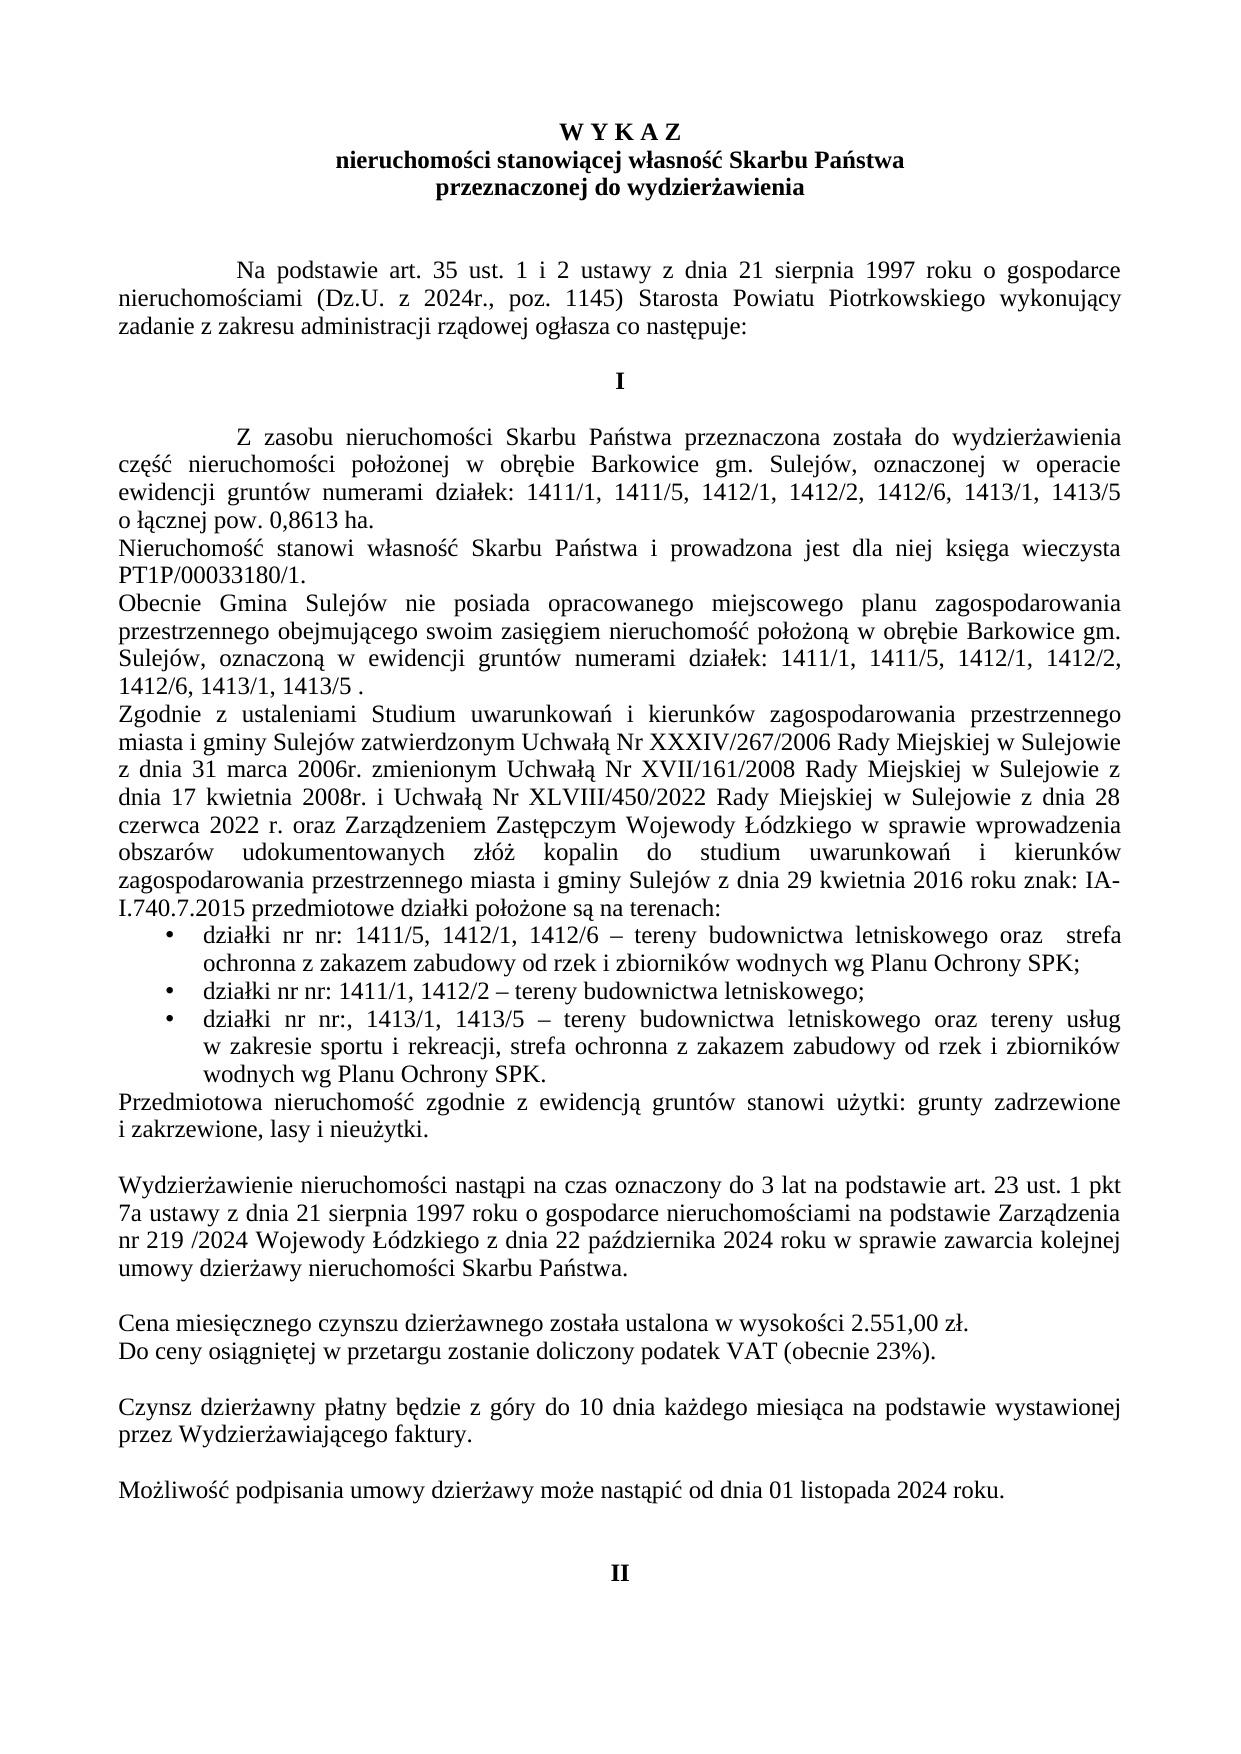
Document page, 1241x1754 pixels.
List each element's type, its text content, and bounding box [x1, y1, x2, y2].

list działki nr nr:, 1413/1, 1413/5 – tereny budownictwa letniskowego oraz tereny usług w zakresie sportu i rekreacji, strefa ochronna z zakazem zabudowy od rzek i zbiorników wodnych wg Planu Ochrony SPK. [165, 1005, 1122, 1088]
text W Y K A Z [118, 118, 1122, 146]
text nieruchomości stanowiącej własność Skarbu Państwa [118, 146, 1122, 173]
text II [118, 1559, 1122, 1587]
text Z zasobu nieruchomości Skarbu Państwa przeznaczona została do wydzierżawienia część nieruchomości położonej w obrębie Barkowice gm. Sulejów, oznaczonej w operacie ewidencji gruntów numerami działek: 1411/1, 1411/5, 1412/1, 1412/2, 1412/6, 1413/1, 1413/5 o łącznej pow. 0,8613 ha. [118, 423, 1122, 534]
text Czynsz dzierżawny płatny będzie z góry do 10 dnia każdego miesiąca na podstawie wystawionej przez Wydzierżawiającego faktury. [118, 1393, 1122, 1448]
text Cena miesięcznego czynszu dzierżawnego została ustalona w wysokości 2.551,00 zł. [118, 1309, 1122, 1337]
text I [118, 367, 1122, 395]
list działki nr nr: 1411/5, 1412/1, 1412/6 – tereny budownictwa letniskowego oraz strefa ochronna z zakazem zabudowy od rzek i zbiorników wodnych wg Planu Ochrony SPK; [165, 922, 1122, 977]
text Obecnie Gmina Sulejów nie posiada opracowanego miejscowego planu zagospodarowania przestrzennego obejmującego swoim zasięgiem nieruchomość położoną w obrębie Barkowice gm. Sulejów, oznaczoną w ewidencji gruntów numerami działek: 1411/1, 1411/5, 1412/1, 1412/2, 1412/6, 1413/1, 1413/5 . [118, 589, 1122, 700]
text Przedmiotowa nieruchomość zgodnie z ewidencją gruntów stanowi użytki: grunty zadrzewione i zakrzewione, lasy i nieużytki. [118, 1088, 1122, 1143]
text Zgodnie z ustaleniami Studium uwarunkowań i kierunków zagospodarowania przestrzennego miasta i gminy Sulejów zatwierdzonym Uchwałą Nr XXXIV/267/2006 Rady Miejskiej w Sulejowie z dnia 31 marca 2006r. zmienionym Uchwałą Nr XVII/161/2008 Rady Miejskiej w Sulejowie z dnia 17 kwietnia 2008r. i Uchwałą Nr XLVIII/450/2022 Rady Miejskiej w Sulejowie z dnia 28 czerwca 2022 r. oraz Zarządzeniem Zastępczym Wojewody Łódzkiego w sprawie wprowadzenia obszarów udokumentowanych złóż kopalin do studium uwarunkowań i kierunków zagospodarowania przestrzennego miasta i gminy Sulejów z dnia 29 kwietnia 2016 roku znak: IA-I.740.7.2015 przedmiotowe działki położone są na terenach: [118, 700, 1122, 922]
text Wydzierżawienie nieruchomości nastąpi na czas oznaczony do 3 lat na podstawie art. 23 ust. 1 pkt 7a ustawy z dnia 21 sierpnia 1997 roku o gospodarce nieruchomościami na podstawie Zarządzenia nr 219 /2024 Wojewody Łódzkiego z dnia 22 października 2024 roku w sprawie zawarcia kolejnej umowy dzierżawy nieruchomości Skarbu Państwa. [118, 1171, 1122, 1282]
text Nieruchomość stanowi własność Skarbu Państwa i prowadzona jest dla niej księga wieczysta PT1P/00033180/1. [118, 534, 1122, 589]
text Możliwość podpisania umowy dzierżawy może nastąpić od dnia 01 listopada 2024 roku. [118, 1476, 1122, 1503]
text Do ceny osiągniętej w przetargu zostanie doliczony podatek VAT (obecnie 23%). [118, 1337, 1122, 1365]
text przeznaczonej do wydzierżawienia [118, 173, 1122, 201]
list działki nr nr: 1411/1, 1412/2 – tereny budownictwa letniskowego; [165, 977, 1122, 1005]
text Na podstawie art. 35 ust. 1 i 2 ustawy z dnia 21 sierpnia 1997 roku o gospodarce nieruchomościami (Dz.U. z 2024r., poz. 1145) Starosta Powiatu Piotrkowskiego wykonujący zadanie z zakresu administracji rządowej ogłasza co następuje: [118, 257, 1122, 340]
